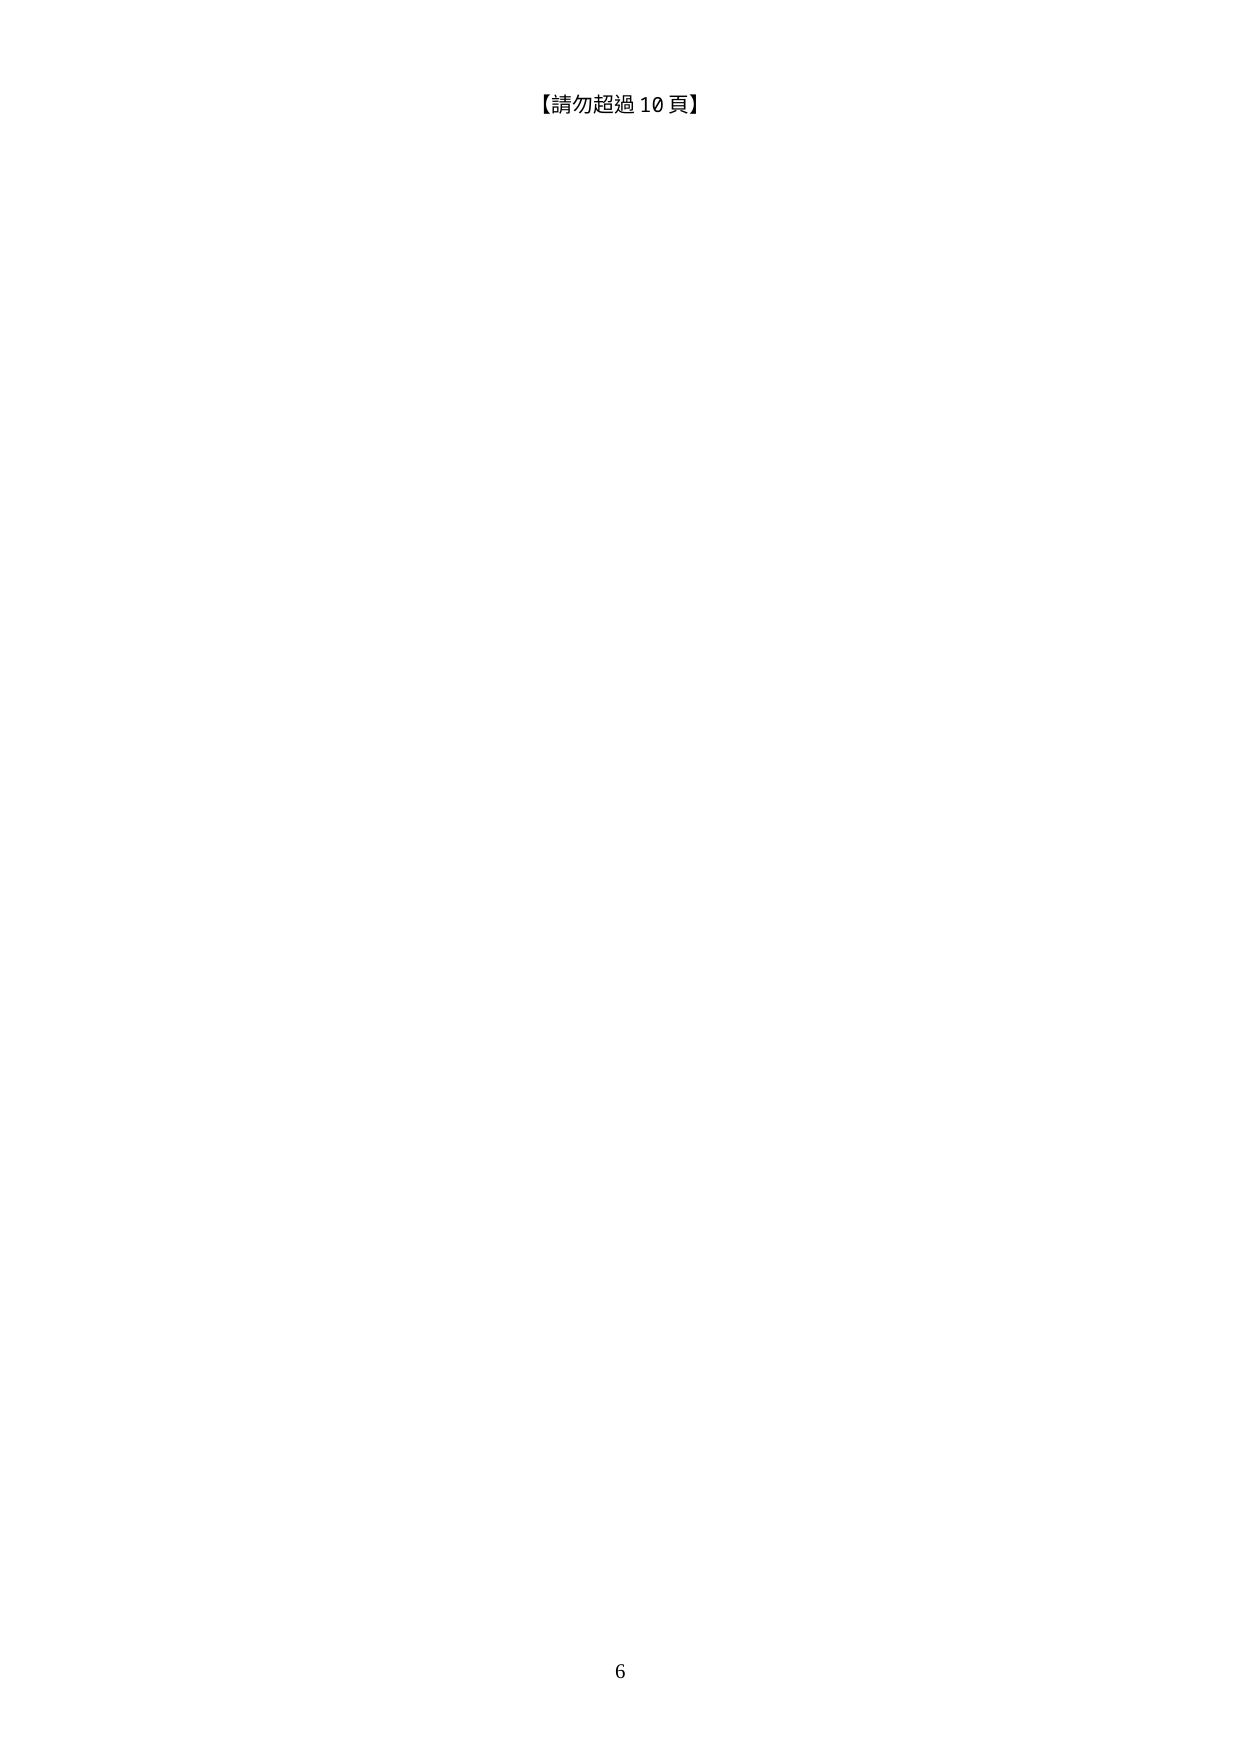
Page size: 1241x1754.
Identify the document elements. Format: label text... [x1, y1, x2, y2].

text 【請勿超過10頁】 [89, 89, 1152, 119]
